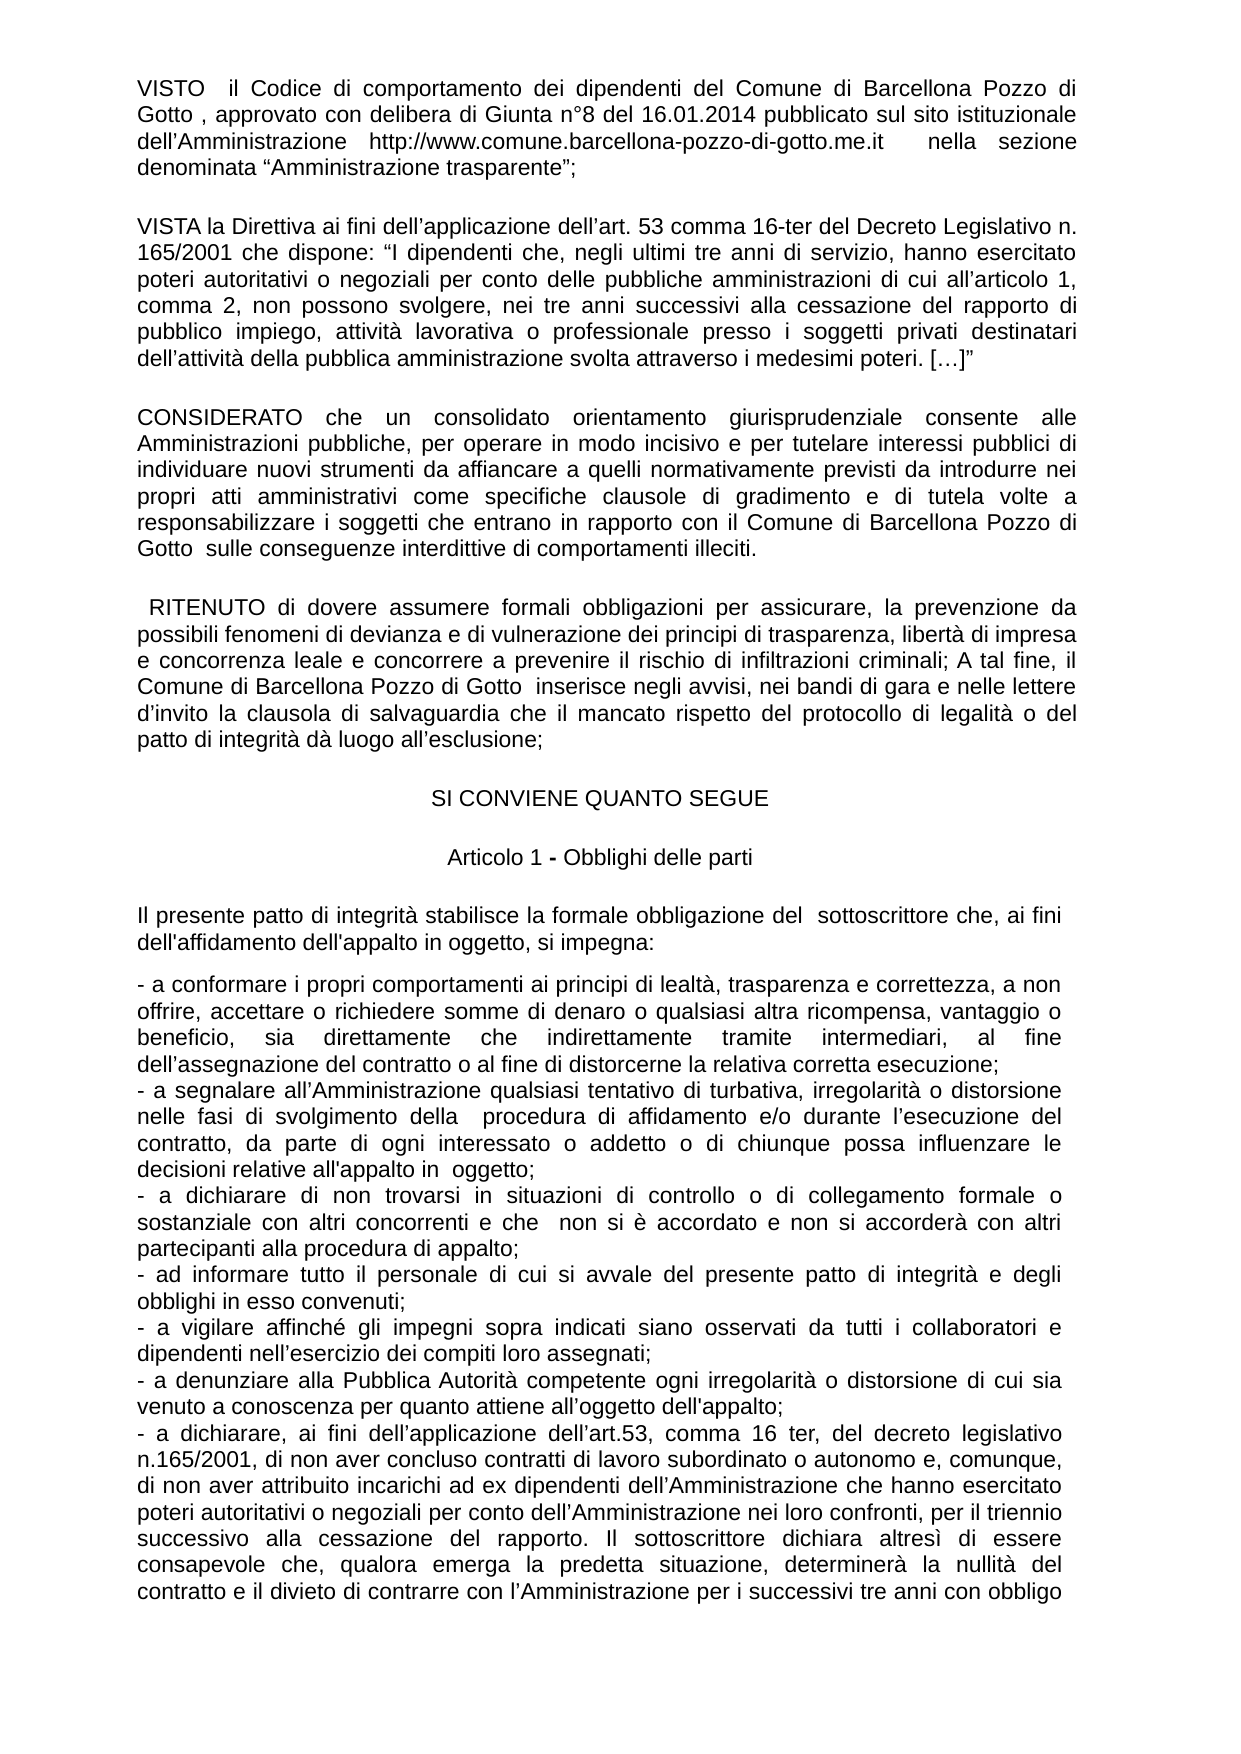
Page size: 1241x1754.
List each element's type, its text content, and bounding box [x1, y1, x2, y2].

text - a vigilare affinché gli impegni sopra indicati siano osservati da tutti i collaboratori e dipendenti nell’esercizio dei compiti loro assegnati; [137, 1314, 1063, 1367]
text SI CONVIENE QUANTO SEGUE [137, 785, 1063, 811]
text - a conformare i propri comportamenti ai principi di lealtà, trasparenza e correttezza, a non offrire, accettare o richiedere somme di denaro o qualsiasi altra ricompensa, vantaggio o beneficio, sia direttamente che indirettamente tramite intermediari, al fine dell’assegnazione del contratto o al fine di distorcerne la relativa corretta esecuzione; [137, 971, 1063, 1077]
text VISTO il Codice di comportamento dei dipendenti del Comune di Barcellona Pozzo di Gotto , approvato con delibera di Giunta n°8 del 16.01.2014 pubblicato sul sito istituzionale dell’Amministrazione http://www.comune.barcellona-pozzo-di-gotto.me.it nella sezione denominata “Amministrazione trasparente”; [137, 75, 1078, 180]
text - a segnalare all’Amministrazione qualsiasi tentativo di turbativa, irregolarità o distorsione nelle fasi di svolgimento della procedura di affidamento e/o durante l’esecuzione del contratto, da parte di ogni interessato o addetto o di chiunque possa influenzare le decisioni relative all'appalto in oggetto; [137, 1077, 1063, 1182]
text - a dichiarare di non trovarsi in situazioni di controllo o di collegamento formale o sostanziale con altri concorrenti e che non si è accordato e non si accorderà con altri partecipanti alla procedura di appalto; [137, 1182, 1063, 1261]
text Il presente patto di integrità stabilisce la formale obbligazione del sottoscrittore che, ai fini dell'affidamento dell'appalto in oggetto, si impegna: [137, 902, 1063, 955]
text VISTA la Direttiva ai fini dell’applicazione dell’art. 53 comma 16-ter del Decreto Legislativo n. 165/2001 che dispone: “I dipendenti che, negli ultimi tre anni di servizio, hanno esercitato poteri autoritativi o negoziali per conto delle pubbliche amministrazioni di cui all’articolo 1, comma 2, non possono svolgere, nei tre anni successivi alla cessazione del rapporto di pubblico impiego, attività lavorativa o professionale presso i soggetti privati destinatari dell’attività della pubblica amministrazione svolta attraverso i medesimi poteri. […]” [137, 213, 1078, 371]
text - a dichiarare, ai fini dell’applicazione dell’art.53, comma 16 ter, del decreto legislativo n.165/2001, di non aver concluso contratti di lavoro subordinato o autonomo e, comunque, di non aver attribuito incarichi ad ex dipendenti dell’Amministrazione che hanno esercitato poteri autoritativi o negoziali per conto dell’Amministrazione nei loro confronti, per il triennio successivo alla cessazione del rapporto. Il sottoscrittore dichiara altresì di essere consapevole che, qualora emerga la predetta situazione, determinerà la nullità del contratto e il divieto di contrarre con l’Amministrazione per i successivi tre anni con obbligo [137, 1419, 1063, 1604]
text - ad informare tutto il personale di cui si avvale del presente patto di integrità e degli obblighi in esso convenuti; [137, 1261, 1063, 1314]
text - a denunziare alla Pubblica Autorità competente ogni irregolarità o distorsione di cui sia venuto a conoscenza per quanto attiene all’oggetto dell'appalto; [137, 1367, 1063, 1419]
text CONSIDERATO che un consolidato orientamento giurisprudenziale consente alle Amministrazioni pubbliche, per operare in modo incisivo e per tutelare interessi pubblici di individuare nuovi strumenti da affiancare a quelli normativamente previsti da introdurre nei propri atti amministrativi come specifiche clausole di gradimento e di tutela volte a responsabilizzare i soggetti che entrano in rapporto con il Comune di Barcellona Pozzo di Gotto sulle conseguenze interdittive di comportamenti illeciti. [137, 403, 1078, 562]
text Articolo 1 - Obblighi delle parti [137, 844, 1063, 870]
text RITENUTO di dovere assumere formali obbligazioni per assicurare, la prevenzione da possibili fenomeni di devianza e di vulnerazione dei principi di trasparenza, libertà di impresa e concorrenza leale e concorrere a prevenire il rischio di infiltrazioni criminali; A tal fine, il Comune di Barcellona Pozzo di Gotto inserisce negli avvisi, nei bandi di gara e nelle lettere d’invito la clausola di salvaguardia che il mancato rispetto del protocollo di legalità o del patto di integrità dà luogo all’esclusione; [137, 594, 1078, 752]
